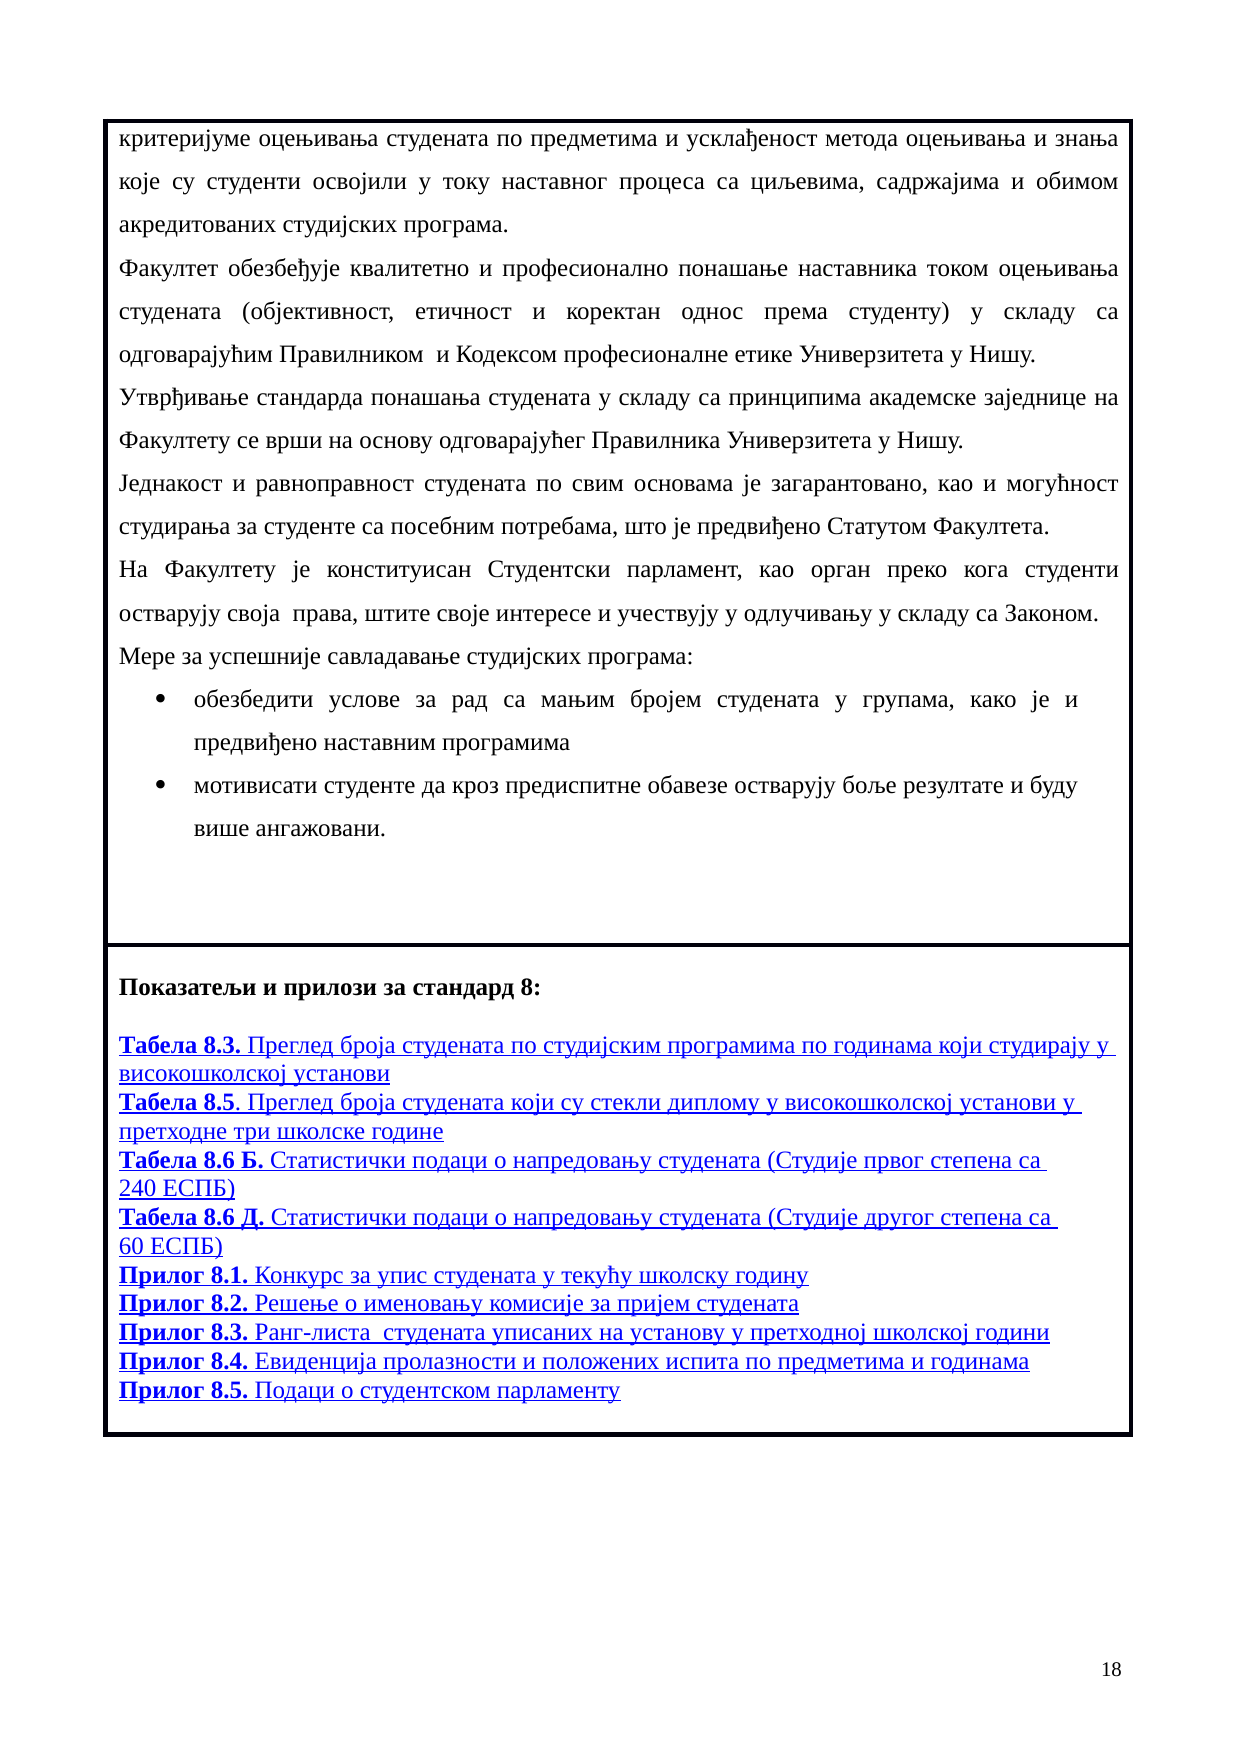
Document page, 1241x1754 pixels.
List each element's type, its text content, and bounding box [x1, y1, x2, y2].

table_cell Показатељи и прилози за стандард 8: Табела 8.3. Преглед броја студената по студијским програмима по годинама који студирају у високошколској установи Табела 8.5. Преглед броја студената који су стекли диплому у високошколској установи у претходне три школске године Табела 8.6 Б. Статистички подаци о напредовању студената (Студије првог степена са 240 ЕСПБ) Табела 8.6 Д. Статистички подаци о напредовању студената (Студије другог степена са 60 ЕСПБ) Прилог 8.1. Конкурс за упис студената у текућу школску годину Прилог 8.2. Решење о именовању комисије за пријем студената Прилог 8.3. Ранг-листа студената уписаних на установу у претходној школској години Прилог 8.4. Евиденција пролазности и положених испита по предметима и годинама Прилог 8.5. Подаци о студентском парламенту [108, 947, 1129, 1432]
table_cell критеријуме оцењивања студената по предметима и усклађеност метода оцењивања и знања које су студенти освојили у току наставног процеса са циљевима, садржајима и обимом акредитованих студијских програма. Факултет обезбеђује квалитетно и професионално понашање наставника током оцењивања студената (објективност, етичност и коректан однос према студенту) у складу са одговарајућим Правилником и Кодексом професионалне етике Универзитета у Нишу. Утврђивање стандарда понашања студената у складу са принципима академске заједнице на Факултету се врши на основу одговарајућег Правилника Универзитета у Нишу. Једнакост и равноправност студената по свим основама је загарантовано, као и могућност студирања за студенте са посебним потребама, што је предвиђено Статутом Факултета. На Факултету је конституисан Студентски парламент, као орган преко кога студенти остварују своја права, штите своје интересе и учествују у одлучивању у складу са Законом. Мере за успешније савладавање студијских програма: обезбедити услове за рад са мањим бројем студената у групама, како је и предвиђено наставним програмима мотивисати студенте да кроз предиспитне обавезе остварују боље резултате и буду више ангажовани. [108, 123, 1129, 943]
